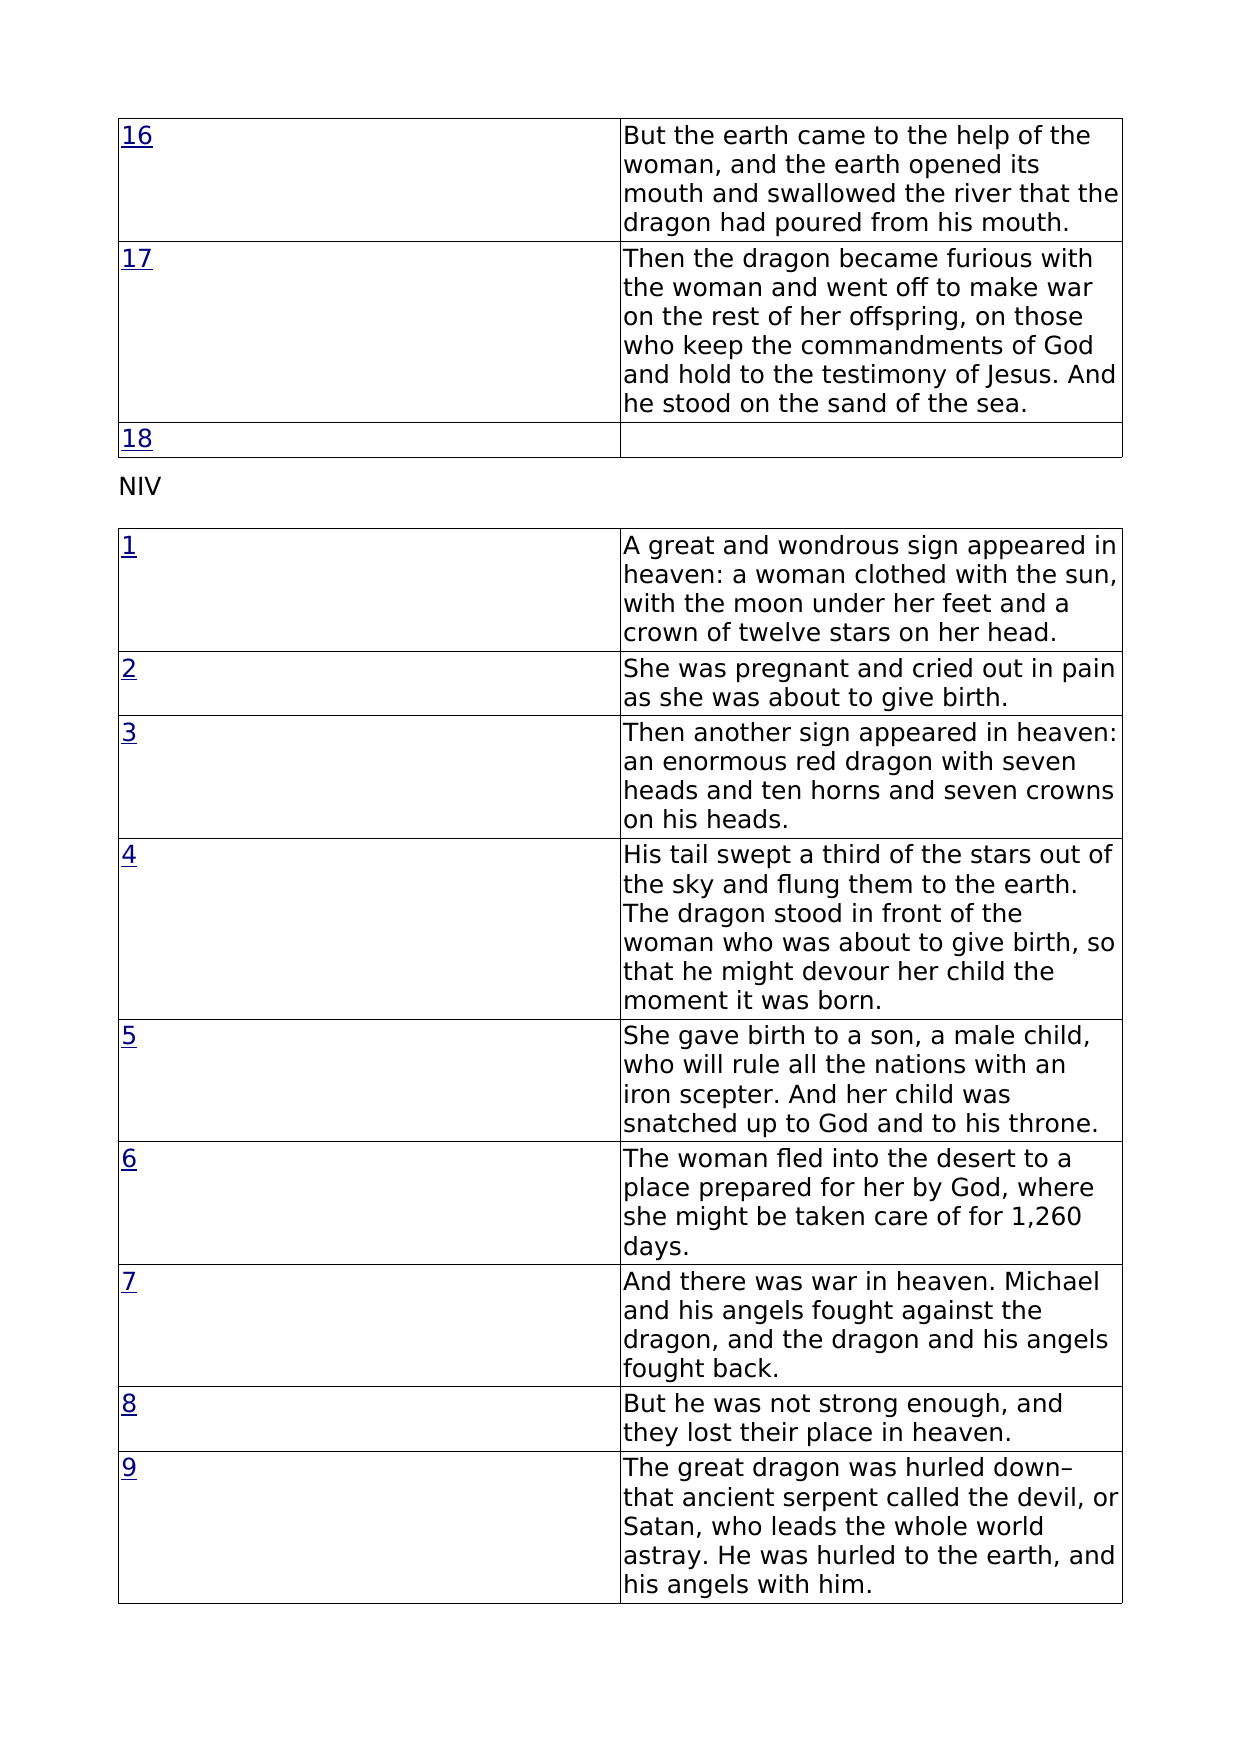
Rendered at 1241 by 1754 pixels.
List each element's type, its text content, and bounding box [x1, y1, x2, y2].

table_cell 6 [119, 1142, 620, 1264]
table_cell And there was war in heaven. Michael and his angels fought against the dragon, and the dragon and his angels fought back. [621, 1265, 1122, 1386]
table_cell 17 [119, 242, 620, 422]
table_cell 2 [119, 652, 620, 715]
table_cell But he was not strong enough, and they lost their place in heaven. [621, 1387, 1122, 1451]
table_cell His tail swept a third of the stars out of the sky and flung them to the earth. The dragon stood in front of the woman who was about to give birth, so that he might devour her child the moment it was born. [621, 839, 1122, 1018]
table_cell 16 [119, 119, 620, 241]
table_cell But the earth came to the help of the woman, and the earth opened its mouth and swallowed the river that the dragon had poured from his mouth. [621, 119, 1122, 241]
table_cell [621, 423, 1122, 457]
table_cell 9 [119, 1452, 620, 1602]
table_cell She was pregnant and cried out in pain as she was about to give birth. [621, 652, 1122, 715]
text NIV [118, 472, 1122, 501]
table_cell Then the dragon became furious with the woman and went off to make war on the rest of her offspring, on those who keep the commandments of God and hold to the testimony of Jesus. And he stood on the sand of the sea. [621, 242, 1122, 422]
table_cell 3 [119, 716, 620, 838]
table_cell 4 [119, 839, 620, 1018]
table_cell The great dragon was hurled down–that ancient serpent called the devil, or Satan, who leads the whole world astray. He was hurled to the earth, and his angels with him. [621, 1452, 1122, 1602]
table_cell Then another sign appeared in heaven: an enormous red dragon with seven heads and ten horns and seven crowns on his heads. [621, 716, 1122, 838]
table_cell 8 [119, 1387, 620, 1451]
table_header 1 [119, 529, 620, 651]
table_header A great and wondrous sign appeared in heaven: a woman clothed with the sun, with the moon under her feet and a crown of twelve stars on her head. [621, 529, 1122, 651]
table_cell 18 [119, 423, 620, 457]
table_cell The woman fled into the desert to a place prepared for her by God, where she might be taken care of for 1,260 days. [621, 1142, 1122, 1264]
table_cell 7 [119, 1265, 620, 1386]
table_cell 5 [119, 1020, 620, 1141]
table_cell She gave birth to a son, a male child, who will rule all the nations with an iron scepter. And her child was snatched up to God and to his throne. [621, 1020, 1122, 1141]
